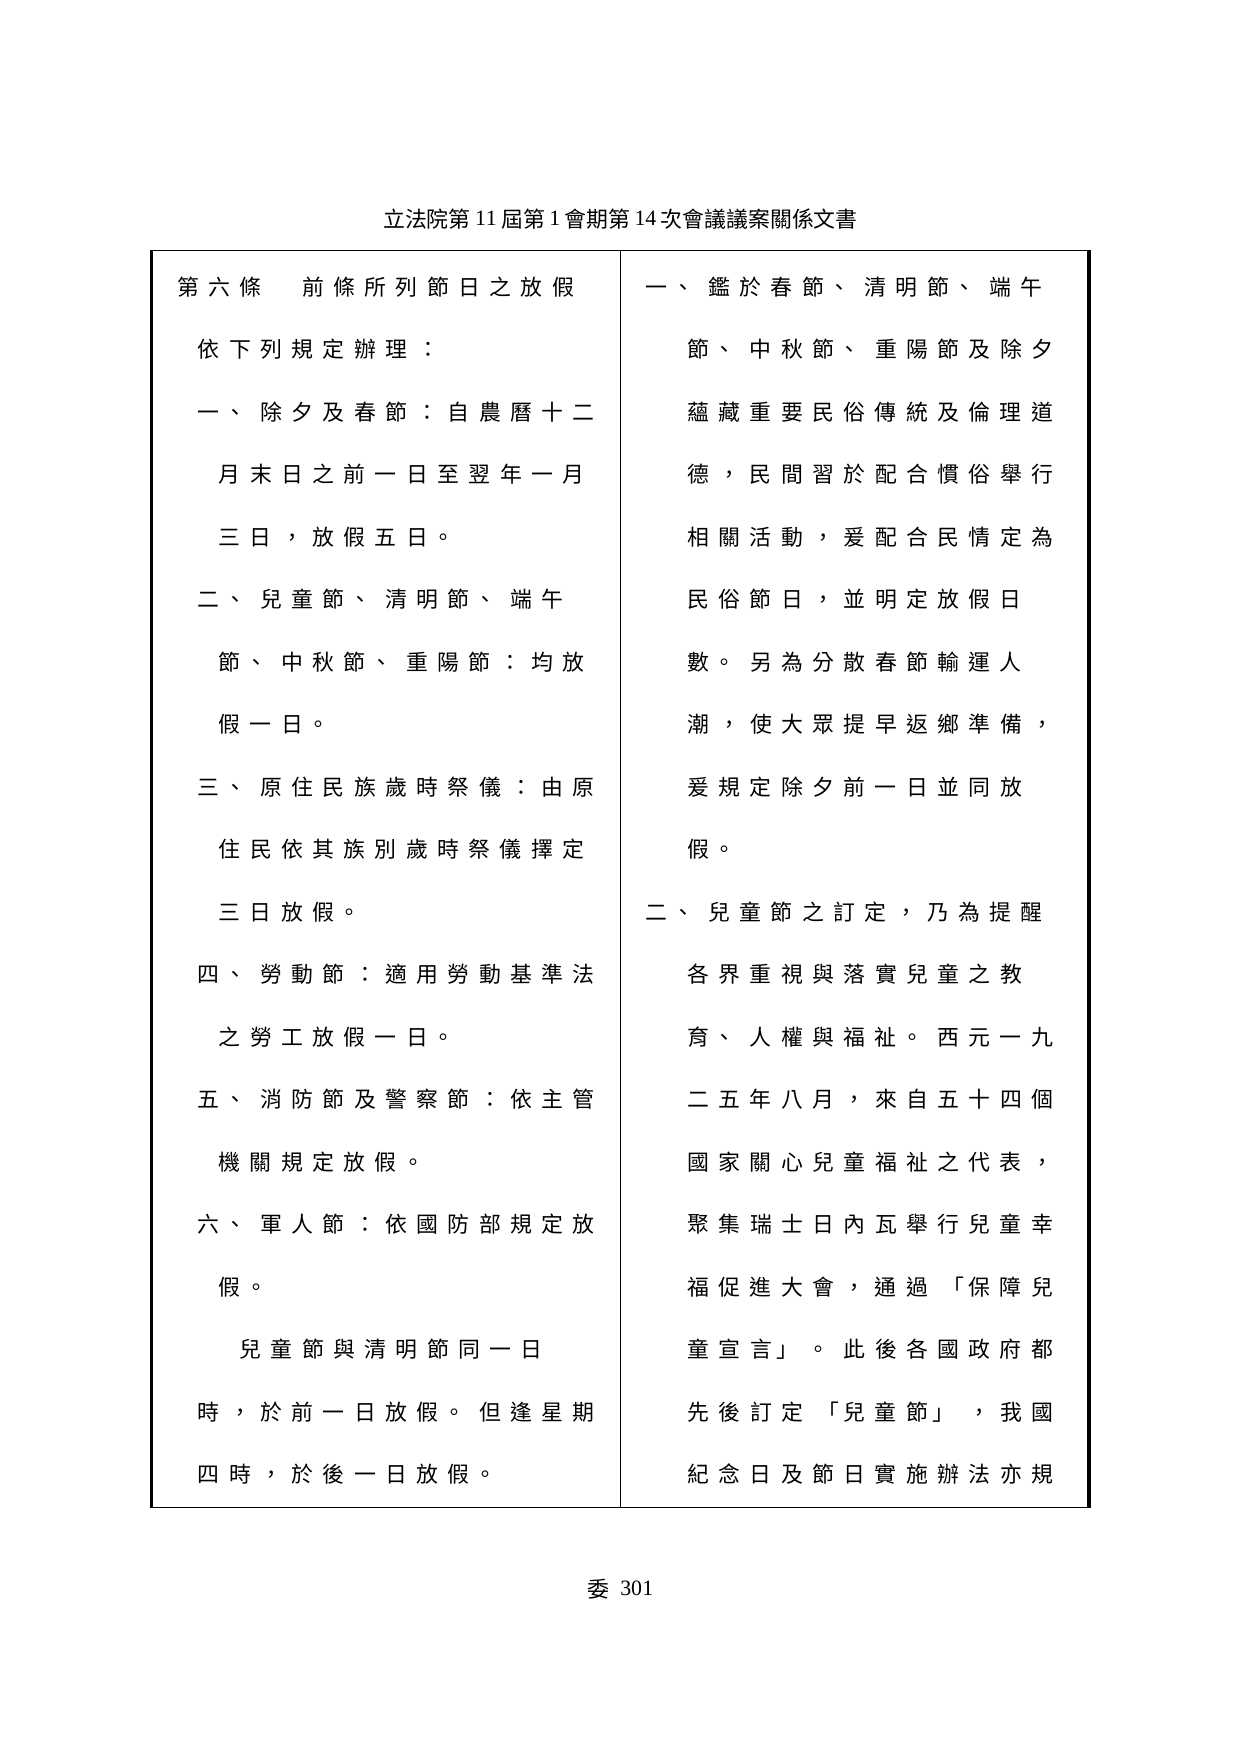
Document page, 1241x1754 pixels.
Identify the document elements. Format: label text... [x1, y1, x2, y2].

table_cell 第六條 前條所列節日之放假依下列規定辦理： 一、除夕及春節：自農曆十二月末日之前一日至翌年一月三日，放假五日。 二、兒童節、清明節、端午節、中秋節、重陽節：均放假一日。 三、原住民族歲時祭儀：由原住民依其族別歲時祭儀擇定三日放假。 四、勞動節：適用勞動基準法之勞工放假一日。 五、消防節及警察節：依主管機關規定放假。 六、軍人節：依國防部規定放假。 兒童節與清明節同一日時，於前一日放假。但逢星期四時，於後一日放假。 [153, 251, 620, 1507]
table_cell 一、鑑於春節、清明節、端午節、中秋節、重陽節及除夕蘊藏重要民俗傳統及倫理道德，民間習於配合慣俗舉行相關活動，爰配合民情定為民俗節日，並明定放假日數。另為分散春節輸運人潮，使大眾提早返鄉準備，爰規定除夕前一日並同放假。 二、兒童節之訂定，乃為提醒各界重視與落實兒童之教育、人權與福祉。西元一九二五年八月，來自五十四個國家關心兒童福祉之代表，聚集瑞士日內瓦舉行兒童幸福促進大會，通過「保障兒童宣言」。此後各國政府都先後訂定「兒童節」，我國紀念日及節日實施辦法亦規 [621, 251, 1087, 1507]
